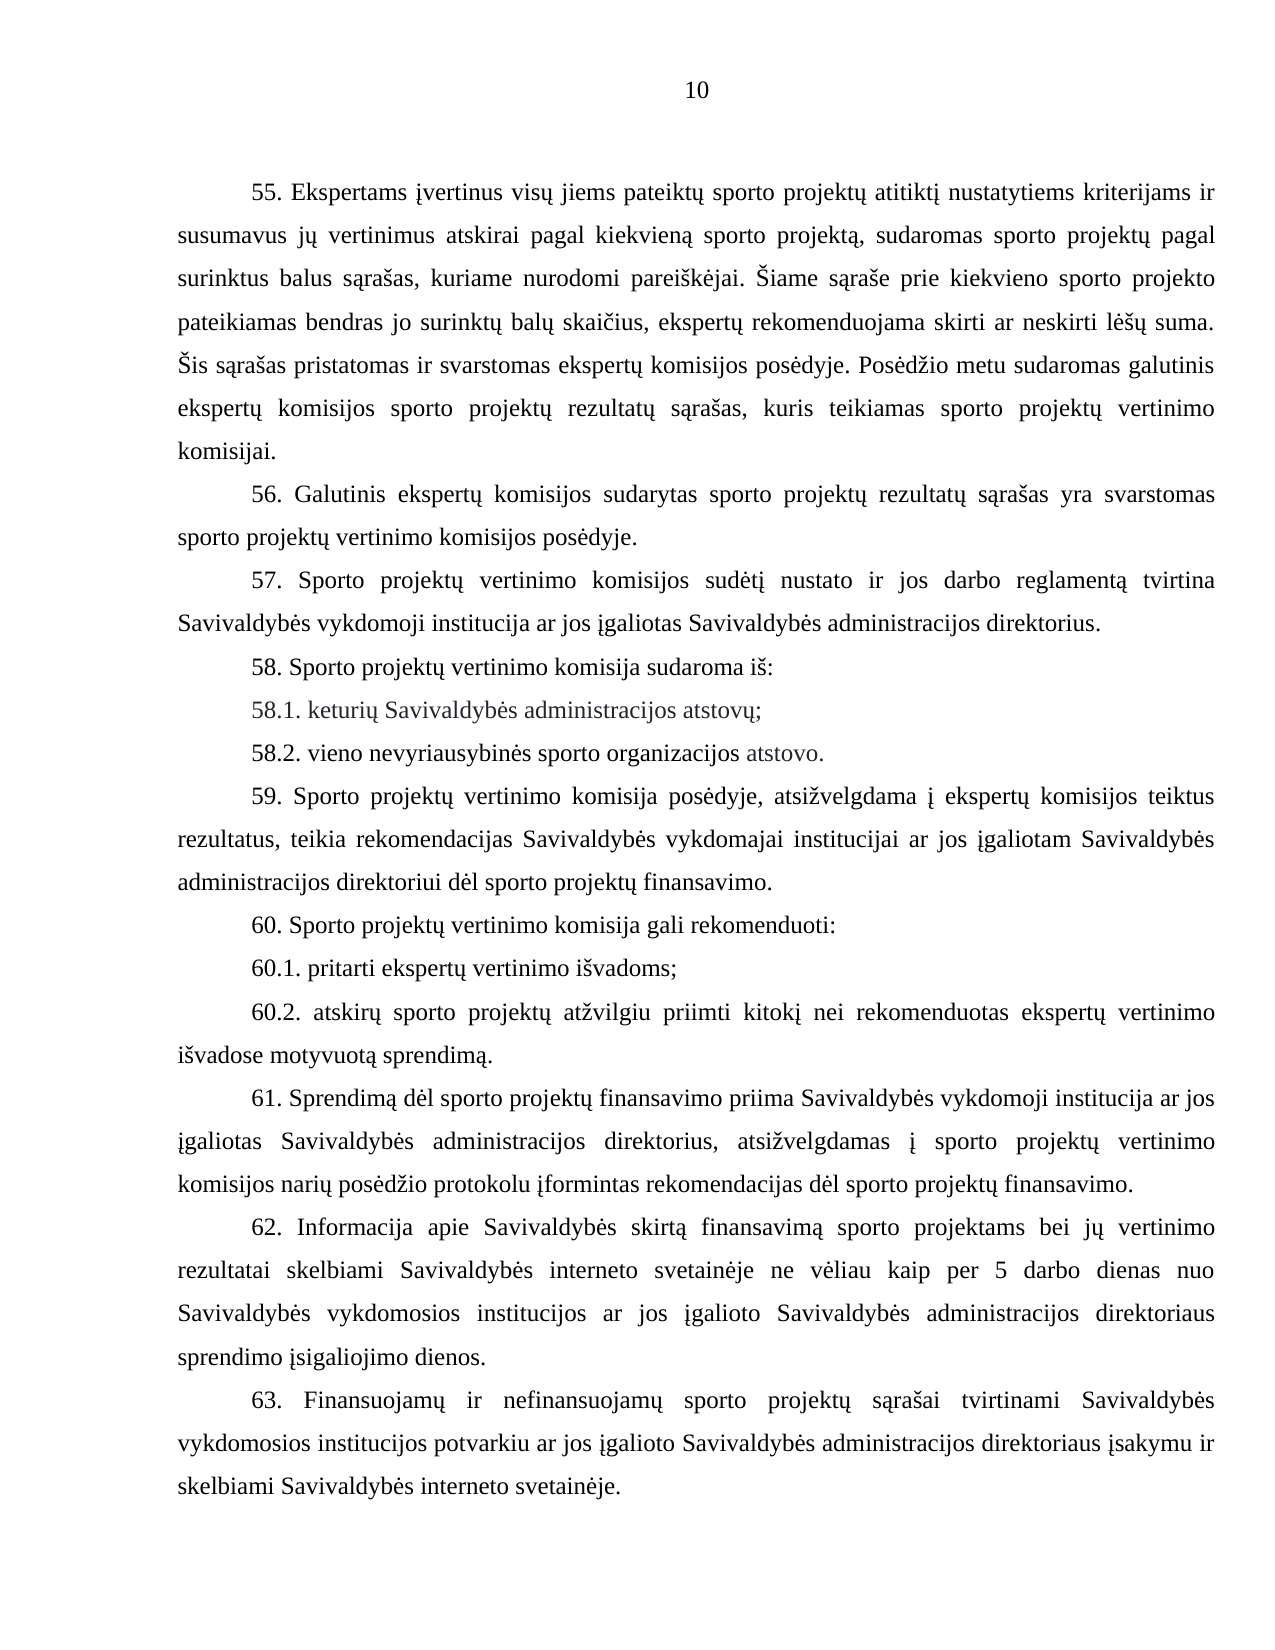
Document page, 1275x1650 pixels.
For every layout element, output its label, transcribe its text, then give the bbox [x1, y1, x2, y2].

text 63. Finansuojamų ir nefinansuojamų sporto projektų sąrašai tvirtinami Savivaldybės vykdomosios institucijos potvarkiu ar jos įgalioto Savivaldybės administracijos direktoriaus įsakymu ir skelbiami Savivaldybės interneto svetainėje. [177, 1385, 1216, 1500]
text 61. Sprendimą dėl sporto projektų finansavimo priima Savivaldybės vykdomoji institucija ar jos įgaliotas Savivaldybės administracijos direktorius, atsižvelgdamas į sporto projektų vertinimo komisijos narių posėdžio protokolu įformintas rekomendacijas dėl sporto projektų finansavimo. [177, 1083, 1216, 1198]
text 58.2. vieno nevyriausybinės sporto organizacijos atstovo. [177, 738, 1216, 767]
text 60. Sporto projektų vertinimo komisija gali rekomenduoti: [177, 910, 1216, 939]
text 56. Galutinis ekspertų komisijos sudarytas sporto projektų rezultatų sąrašas yra svarstomas sporto projektų vertinimo komisijos posėdyje. [177, 479, 1216, 551]
text 60.1. pritarti ekspertų vertinimo išvadoms; [177, 953, 1216, 982]
text 62. Informacija apie Savivaldybės skirtą finansavimą sporto projektams bei jų vertinimo rezultatai skelbiami Savivaldybės interneto svetainėje ne vėliau kaip per 5 darbo dienas nuo Savivaldybės vykdomosios institucijos ar jos įgalioto Savivaldybės administracijos direktoriaus sprendimo įsigaliojimo dienos. [177, 1212, 1216, 1370]
text 60.2. atskirų sporto projektų atžvilgiu priimti kitokį nei rekomenduotas ekspertų vertinimo išvadose motyvuotą sprendimą. [177, 997, 1216, 1068]
text 58. Sporto projektų vertinimo komisija sudaroma iš: [177, 652, 1216, 680]
text 58.1. keturių Savivaldybės administracijos atstovų; [177, 695, 1216, 723]
text 59. Sporto projektų vertinimo komisija posėdyje, atsižvelgdama į ekspertų komisijos teiktus rezultatus, teikia rekomendacijas Savivaldybės vykdomajai institucijai ar jos įgaliotam Savivaldybės administracijos direktoriui dėl sporto projektų finansavimo. [177, 781, 1216, 896]
text 57. Sporto projektų vertinimo komisijos sudėtį nustato ir jos darbo reglamentą tvirtina Savivaldybės vykdomoji institucija ar jos įgaliotas Savivaldybės administracijos direktorius. [177, 565, 1216, 637]
text 55. Ekspertams įvertinus visų jiems pateiktų sporto projektų atitiktį nustatytiems kriterijams ir susumavus jų vertinimus atskirai pagal kiekvieną sporto projektą, sudaromas sporto projektų pagal surinktus balus sąrašas, kuriame nurodomi pareiškėjai. Šiame sąraše prie kiekvieno sporto projekto pateikiamas bendras jo surinktų balų skaičius, ekspertų rekomenduojama skirti ar neskirti lėšų suma. Šis sąrašas pristatomas ir svarstomas ekspertų komisijos posėdyje. Posėdžio metu sudaromas galutinis ekspertų komisijos sporto projektų rezultatų sąrašas, kuris teikiamas sporto projektų vertinimo komisijai. [177, 177, 1216, 465]
